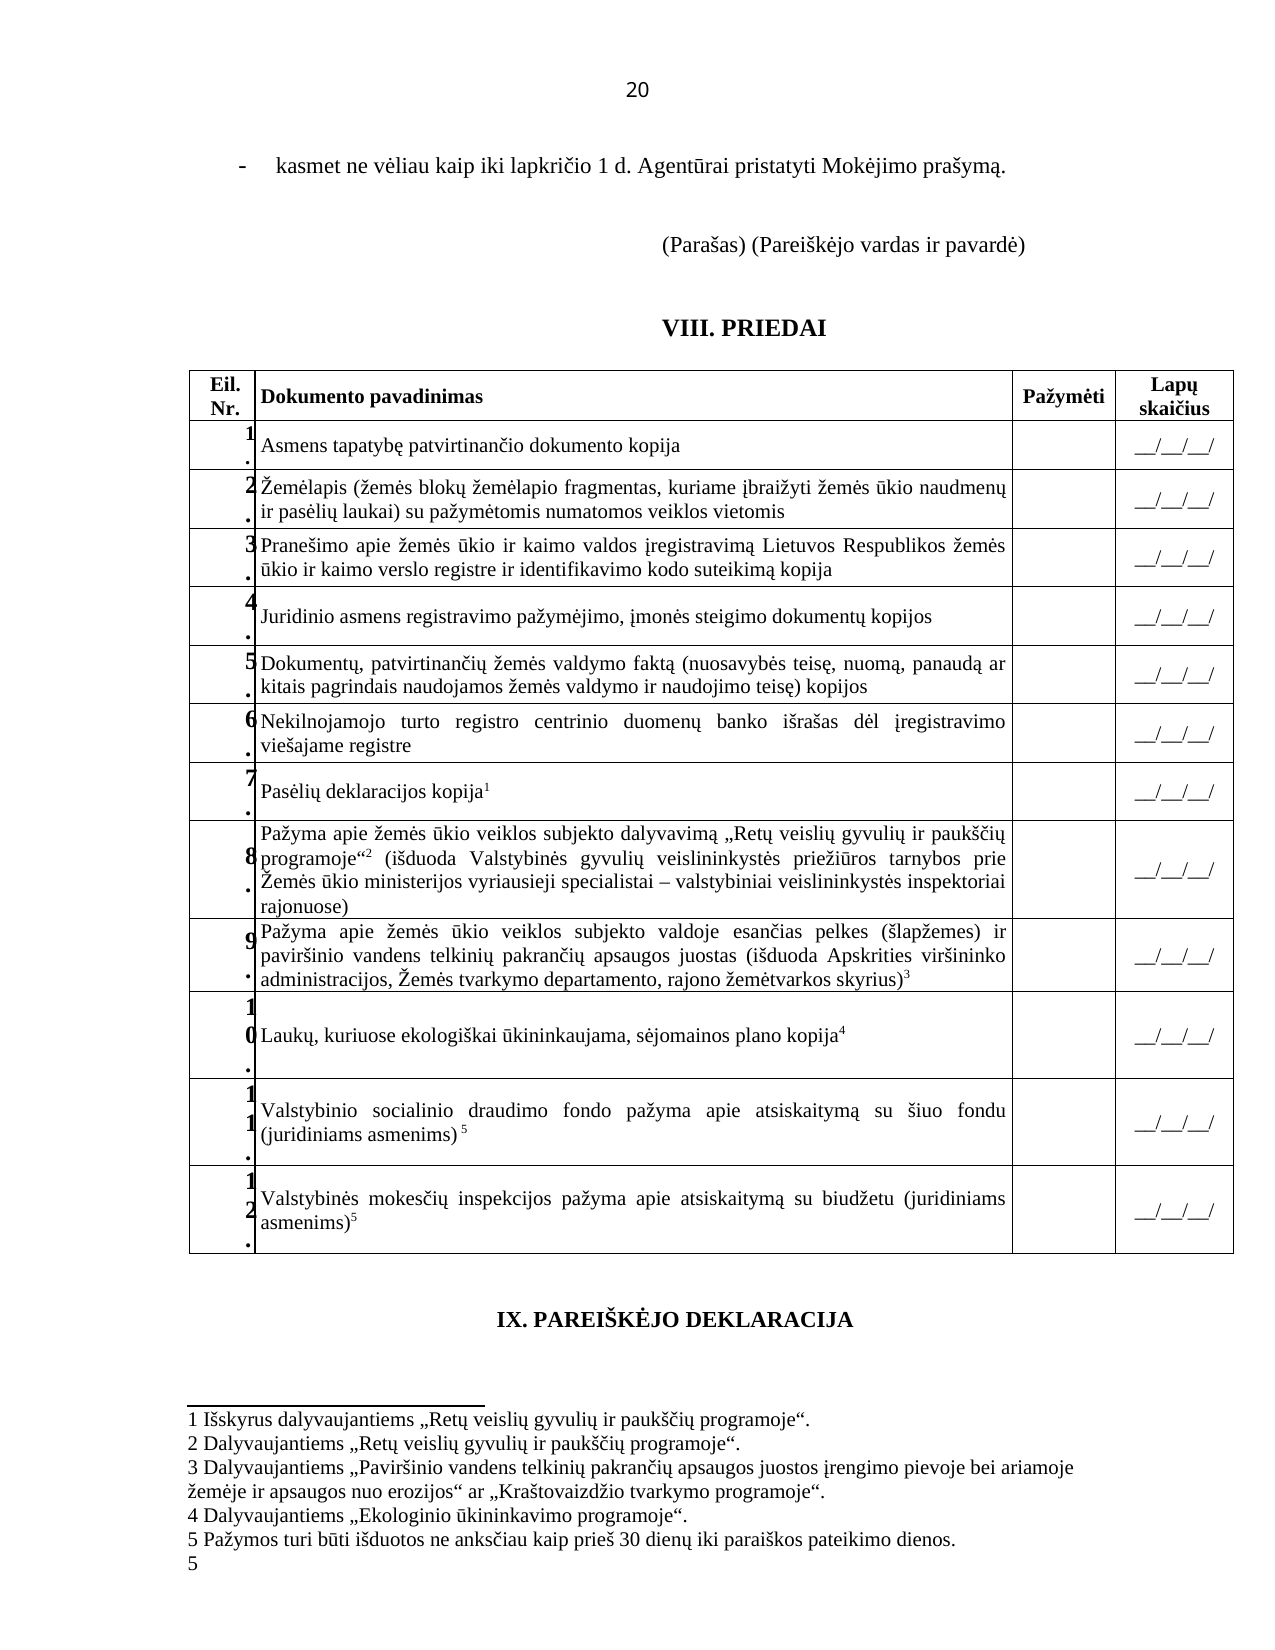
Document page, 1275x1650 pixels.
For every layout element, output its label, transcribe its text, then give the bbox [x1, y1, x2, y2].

table_cell Pažymėti [1013, 371, 1115, 420]
table_cell [1013, 919, 1115, 991]
text (Parašas) (Pareiškėjo vardas ir pavardė) [131, 231, 1087, 258]
table_cell Nekilnojamojo turto registro centrinio duomenų banko išrašas dėl įregistravimo viešajame registre [256, 704, 1012, 762]
table_cell Juridinio asmens registravimo pažymėjimo, įmonės steigimo dokumentų kopijos [256, 587, 1012, 645]
table_cell __/__/__/ [1116, 821, 1233, 918]
table_header VIII. PRIEDAI [255, 313, 1233, 370]
table_cell Asmens tapatybę patvirtinančio dokumento kopija [256, 421, 1012, 469]
table_cell [1013, 529, 1115, 586]
table_header [189, 313, 255, 370]
table_cell Pažyma apie žemės ūkio veiklos subjekto dalyvavimą „Retų veislių gyvulių ir paukščių programoje“ (išduoda Valstybinės gyvulių veislininkystės priežiūros tarnybos prie Žemės ūkio ministerijos vyriausieji specialistai – valstybiniai veislininkystės inspektoriai rajonuose) [256, 821, 1012, 918]
table_cell [1013, 421, 1115, 469]
table_cell [190, 763, 254, 820]
table_cell Dokumento pavadinimas [256, 371, 1012, 420]
table_cell Pasėlių deklaracijos kopija [256, 763, 1012, 820]
table_cell __/__/__/ [1116, 992, 1233, 1078]
table_cell Dokumentų, patvirtinančių žemės valdymo faktą (nuosavybės teisę, nuomą, panaudą ar kitais pagrindais naudojamos žemės valdymo ir naudojimo teisę) kopijos [256, 646, 1012, 703]
table_cell __/__/__/ [1116, 646, 1233, 703]
table_cell [1013, 992, 1115, 1078]
table_cell [1013, 1166, 1115, 1253]
table_cell [190, 1166, 254, 1253]
table_cell __/__/__/ [1116, 529, 1233, 586]
table_cell [1013, 704, 1115, 762]
table_cell [190, 646, 254, 703]
list kasmet ne vėliau kaip iki lapkričio 1 d. Agentūrai pristatyti Mokėjimo prašymą. [238, 150, 1087, 179]
table_cell __/__/__/ [1116, 587, 1233, 645]
table_cell __/__/__/ [1116, 919, 1233, 991]
table_cell [190, 919, 254, 991]
table_cell [1013, 646, 1115, 703]
table_cell Laukų, kuriuose ekologiškai ūkininkaujama, sėjomainos plano kopija [256, 992, 1012, 1078]
table_cell Pažyma apie žemės ūkio veiklos subjekto valdoje esančias pelkes (šlapžemes) ir paviršinio vandens telkinių pakrančių apsaugos juostas (išduoda Apskrities viršininko administracijos, Žemės tvarkymo departamento, rajono žemėtvarkos skyrius) [256, 919, 1012, 991]
table_cell [1013, 1079, 1115, 1165]
table_cell [1013, 821, 1115, 918]
table_cell [1013, 470, 1115, 528]
table_cell Pranešimo apie žemės ūkio ir kaimo valdos įregistravimą Lietuvos Respublikos žemės ūkio ir kaimo verslo registre ir identifikavimo kodo suteikimą kopija [256, 529, 1012, 586]
table_cell __/__/__/ [1116, 1166, 1233, 1253]
table_cell [1013, 763, 1115, 820]
table_cell Valstybinės mokesčių inspekcijos pažyma apie atsiskaitymą su biudžetu (juridiniams asmenims) [256, 1166, 1012, 1253]
table_cell [190, 421, 254, 469]
table_cell Lapų skaičius [1116, 371, 1233, 420]
table_cell Valstybinio socialinio draudimo fondo pažyma apie atsiskaitymą su šiuo fondu (juridiniams asmenims) [256, 1079, 1012, 1165]
text IX. PAREIŠKĖJO DEKLARACIJA [187, 1306, 1087, 1333]
table_cell [190, 821, 254, 918]
table_cell [190, 529, 254, 586]
table_cell [190, 470, 254, 528]
table_cell __/__/__/ [1116, 1079, 1233, 1165]
table_cell [190, 992, 254, 1078]
table_cell [1013, 587, 1115, 645]
table_cell __/__/__/ [1116, 763, 1233, 820]
table_cell [190, 587, 254, 645]
table_cell [190, 1079, 254, 1165]
table_cell __/__/__/ [1116, 470, 1233, 528]
table_cell __/__/__/ [1116, 421, 1233, 469]
table_cell [190, 704, 254, 762]
table_cell Eil. Nr. [190, 371, 254, 420]
table_cell Žemėlapis (žemės blokų žemėlapio fragmentas, kuriame įbraižyti žemės ūkio naudmenų ir pasėlių laukai) su pažymėtomis numatomos veiklos vietomis [256, 470, 1012, 528]
table_cell __/__/__/ [1116, 704, 1233, 762]
